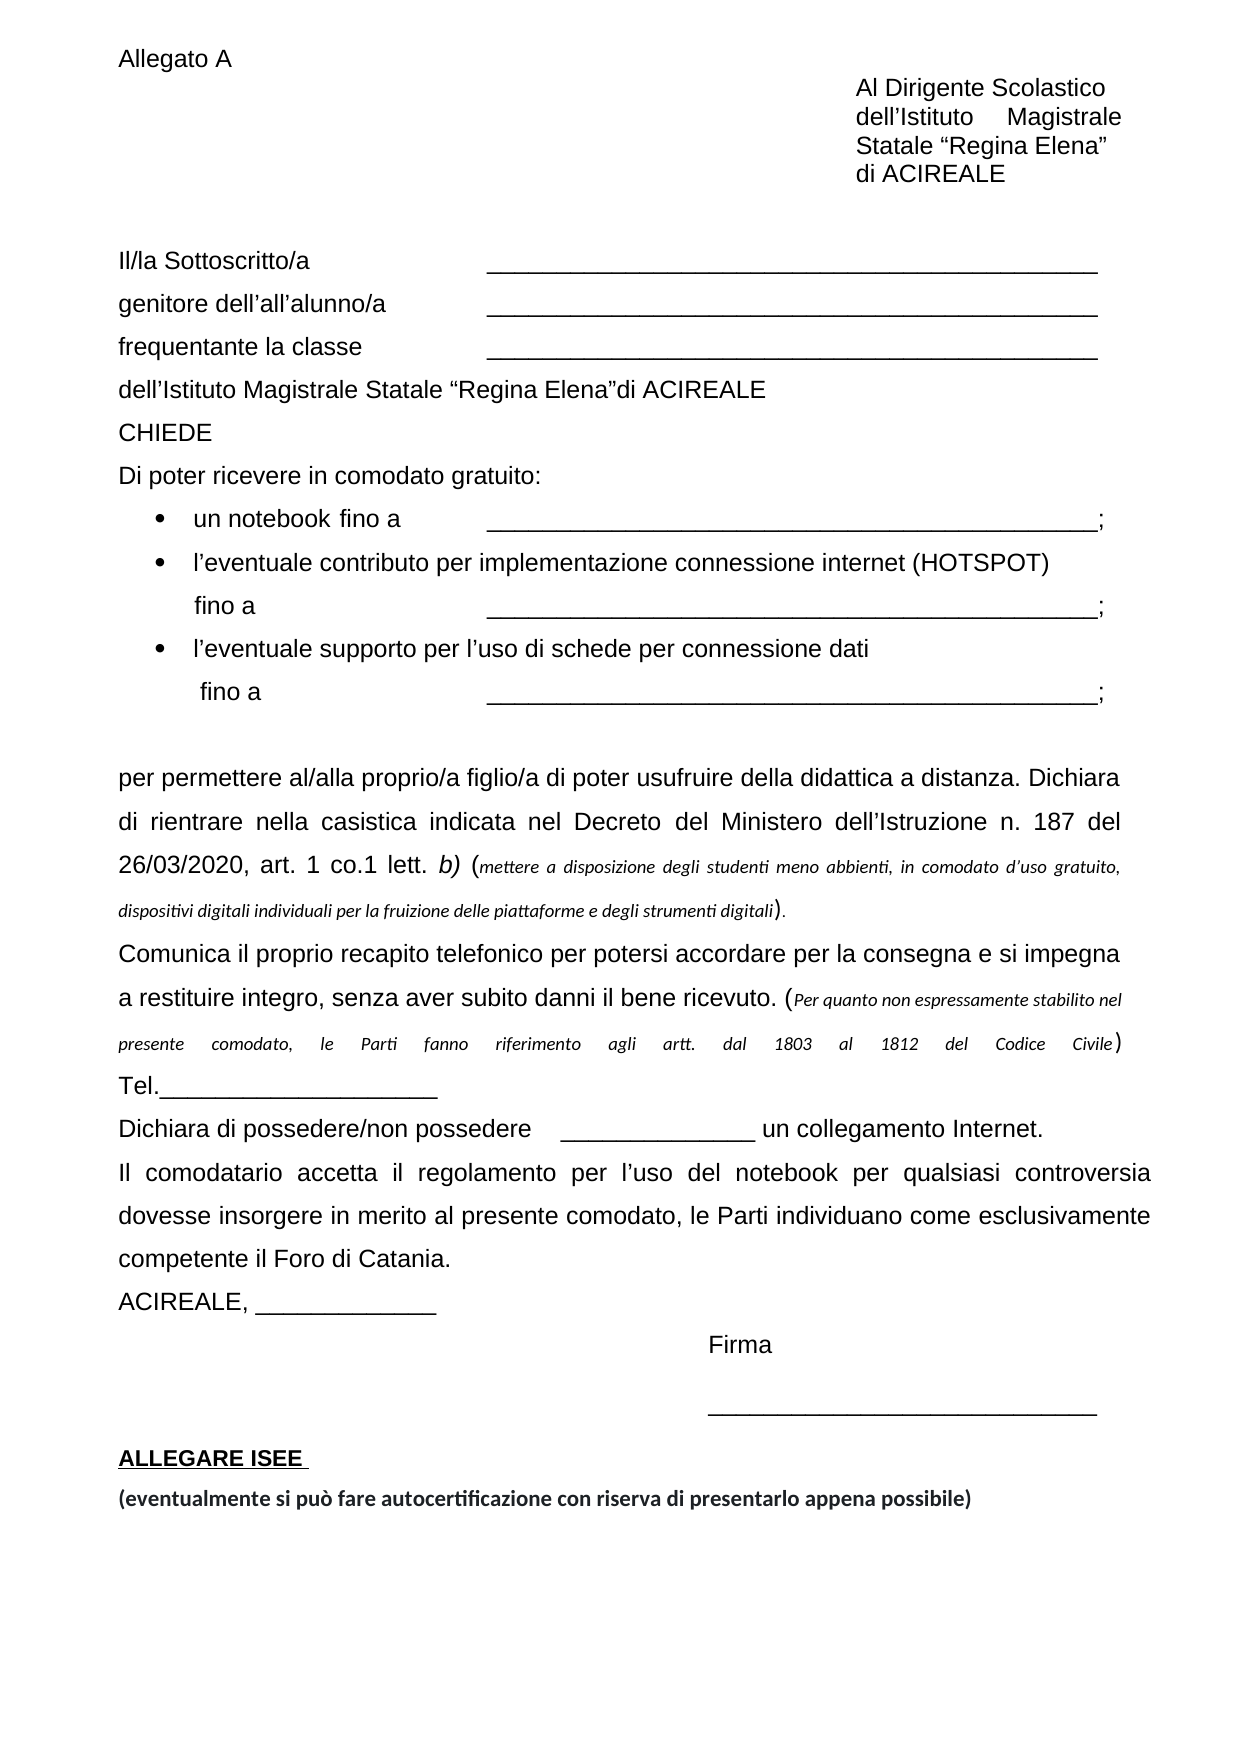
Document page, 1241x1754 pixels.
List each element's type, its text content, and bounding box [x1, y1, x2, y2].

text Firma [708, 1330, 1122, 1359]
text ACIREALE, _____________ [118, 1287, 1122, 1316]
text di ACIREALE [856, 159, 1122, 188]
list l’eventuale supporto per l’uso di schede per connessione dati [156, 634, 1122, 663]
text ALLEGARE ISEE [118, 1445, 1122, 1471]
text Il/la Sottoscritto/a ____________________________________________ [118, 246, 1122, 274]
list l’eventuale contributo per implementazione connessione internet (HOTSPOT) [156, 548, 1122, 576]
text per permettere al/alla proprio/a figlio/a di poter usufruire della didattica a distanza. Dichiara di rientrare nella casistica indicata nel Decreto del Ministero dell’Istruzione n. 187 del 26/03/2020, art. 1 co.1 lett. b) (mettere a disposizione degli studenti meno abbienti, in comodato d’uso gratuito, dispositivi digitali individuali per la fruizione delle piattaforme e degli strumenti digitali). [118, 763, 1122, 924]
text Di poter ricevere in comodato gratuito: [118, 461, 1122, 490]
text ____________________________ [708, 1388, 1122, 1416]
text genitore dell’all’alunno/a ____________________________________________ [118, 289, 1122, 317]
text Dichiara di possedere/non possedere ______________ un collegamento Internet. [118, 1114, 1122, 1143]
list fino a ____________________________________________; [193, 677, 1122, 706]
text dell’Istituto Magistrale Statale “Regina Elena”di ACIREALE [118, 375, 1122, 404]
text Comunica il proprio recapito telefonico per potersi accordare per la consegna e si impegna a restituire integro, senza aver subito danni il bene ricevuto. (Per quanto non espressamente stabilito nel presente comodato, le Parti fanno riferimento agli artt. dal 1803 al 1812 del Codice Civile) Tel.____________________ [118, 939, 1122, 1100]
text (eventualmente si può fare autocertificazione con riserva di presentarlo appena possibile) [118, 1484, 1122, 1513]
text Il comodatario accetta il regolamento per l’uso del notebook per qualsiasi controversia dovesse insorgere in merito al presente comodato, le Parti individuano come esclusivamente competente il Foro di Catania. [118, 1158, 1152, 1273]
text Allegato A [118, 44, 1122, 73]
text frequentante la classe ____________________________________________ [118, 332, 1122, 361]
text Al Dirigente Scolastico [856, 73, 1122, 102]
text dell’Istituto Magistrale Statale “Regina Elena” [856, 102, 1122, 159]
text CHIEDE [118, 418, 1122, 447]
text fino a ____________________________________________; [118, 591, 1122, 619]
list un notebook fino a ____________________________________________; [156, 504, 1122, 533]
